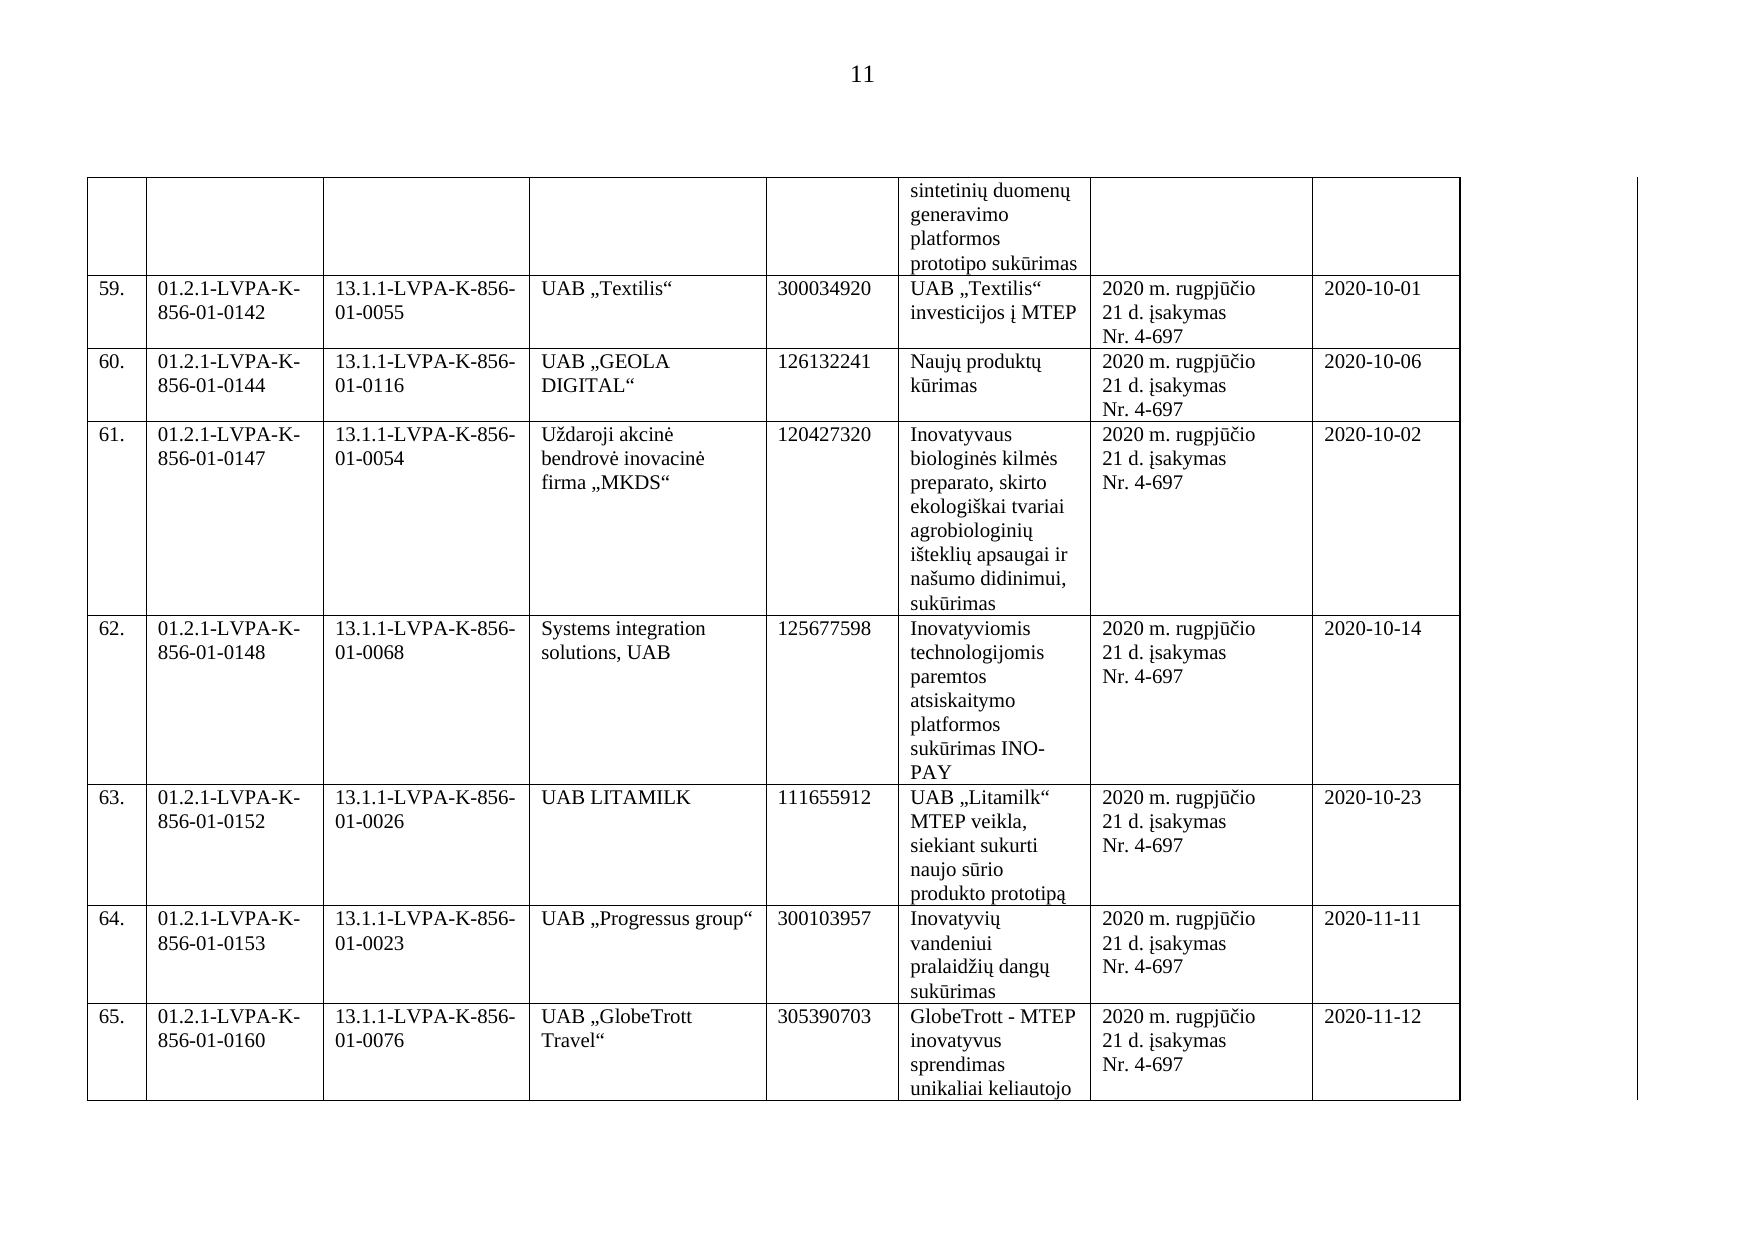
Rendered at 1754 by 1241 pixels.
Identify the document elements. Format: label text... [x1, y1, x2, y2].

table_cell [767, 178, 898, 274]
table_cell 13.1.1-LVPA-K-856-01-0023 [324, 906, 529, 1003]
table_cell 300103957 [767, 906, 898, 1003]
table_cell 2020 m. rugpjūčio 21 d. įsakymas Nr. 4-697 [1091, 1004, 1312, 1100]
table_cell Naujų produktų kūrimas [899, 349, 1090, 421]
table_cell 13.1.1-LVPA-K-856-01-0054 [324, 422, 529, 614]
table_cell 2020-11-12 [1313, 1004, 1459, 1100]
table_cell 2020 m. rugpjūčio 21 d. įsakymas Nr. 4-697 [1091, 785, 1312, 905]
table_cell 13.1.1-LVPA-K-856-01-0116 [324, 349, 529, 421]
table_cell Inovatyvių vandeniui pralaidžių dangų sukūrimas [899, 906, 1090, 1003]
table_cell 13.1.1-LVPA-K-856-01-0076 [324, 1004, 529, 1100]
table_cell UAB „Textilis“ [530, 276, 766, 348]
table_cell [1461, 177, 1637, 1100]
table_cell 2020-10-01 [1313, 276, 1459, 348]
table_cell 2020 m. rugpjūčio 21 d. įsakymas Nr. 4-697 [1091, 349, 1312, 421]
table_cell Uždaroji akcinė bendrovė inovacinė firma „MKDS“ [530, 422, 766, 614]
table_cell 2020 m. rugpjūčio 21 d. įsakymas Nr. 4-697 [1091, 906, 1312, 1003]
table_cell [147, 178, 323, 274]
table_cell UAB „Textilis“ investicijos į MTEP [899, 276, 1090, 348]
table_cell 126132241 [767, 349, 898, 421]
table_cell 2020-10-14 [1313, 616, 1459, 784]
table_cell UAB „GEOLA DIGITAL“ [530, 349, 766, 421]
table_cell 13.1.1-LVPA-K-856-01-0068 [324, 616, 529, 784]
table_cell 2020-10-02 [1313, 422, 1459, 614]
table_cell [1091, 178, 1312, 274]
table_cell 2020-10-23 [1313, 785, 1459, 905]
table_cell 01.2.1-LVPA-K-856-01-0148 [147, 616, 323, 784]
table_cell UAB „Litamilk“ MTEP veikla, siekiant sukurti naujo sūrio produkto prototipą [899, 785, 1090, 905]
table_cell [530, 178, 766, 274]
table_cell 13.1.1-LVPA-K-856-01-0026 [324, 785, 529, 905]
table_cell 62. [88, 616, 146, 784]
table_cell 60. [88, 349, 146, 421]
table_cell 01.2.1-LVPA-K-856-01-0147 [147, 422, 323, 614]
table_cell 01.2.1-LVPA-K-856-01-0152 [147, 785, 323, 905]
table_cell 64. [88, 906, 146, 1003]
table_cell 01.2.1-LVPA-K-856-01-0160 [147, 1004, 323, 1100]
table_cell 111655912 [767, 785, 898, 905]
table_cell Inovatyvaus biologinės kilmės preparato, skirto ekologiškai tvariai agrobiologinių išteklių apsaugai ir našumo didinimui, sukūrimas [899, 422, 1090, 614]
table_cell 125677598 [767, 616, 898, 784]
table_cell 01.2.1-LVPA-K-856-01-0153 [147, 906, 323, 1003]
table_cell 120427320 [767, 422, 898, 614]
table_cell 59. [88, 276, 146, 348]
table_cell [324, 178, 529, 274]
table_cell 300034920 [767, 276, 898, 348]
table_cell UAB „Progressus group“ [530, 906, 766, 1003]
table_cell 305390703 [767, 1004, 898, 1100]
table_cell 65. [88, 1004, 146, 1100]
table_cell Inovatyviomis technologijomis paremtos atsiskaitymo platformos sukūrimas INO-PAY [899, 616, 1090, 784]
table_cell 2020 m. rugpjūčio 21 d. įsakymas Nr. 4-697 [1091, 276, 1312, 348]
table_cell [88, 178, 146, 274]
table_cell UAB „GlobeTrott Travel“ [530, 1004, 766, 1100]
table_cell sintetinių duomenų generavimo platformos prototipo sukūrimas [899, 178, 1090, 274]
table_cell 2020 m. rugpjūčio 21 d. įsakymas Nr. 4-697 [1091, 422, 1312, 614]
table_cell 2020-10-06 [1313, 349, 1459, 421]
table_cell UAB LITAMILK [530, 785, 766, 905]
table_cell GlobeTrott - MTEP inovatyvus sprendimas unikaliai keliautojo [899, 1004, 1090, 1100]
table_cell 2020 m. rugpjūčio 21 d. įsakymas Nr. 4-697 [1091, 616, 1312, 784]
table_cell 13.1.1-LVPA-K-856-01-0055 [324, 276, 529, 348]
table_cell 63. [88, 785, 146, 905]
table_cell Systems integration solutions, UAB [530, 616, 766, 784]
table_cell 2020-11-11 [1313, 906, 1459, 1003]
table_cell [1313, 178, 1459, 274]
table_cell 01.2.1-LVPA-K-856-01-0144 [147, 349, 323, 421]
table_cell 61. [88, 422, 146, 614]
table_cell 01.2.1-LVPA-K-856-01-0142 [147, 276, 323, 348]
